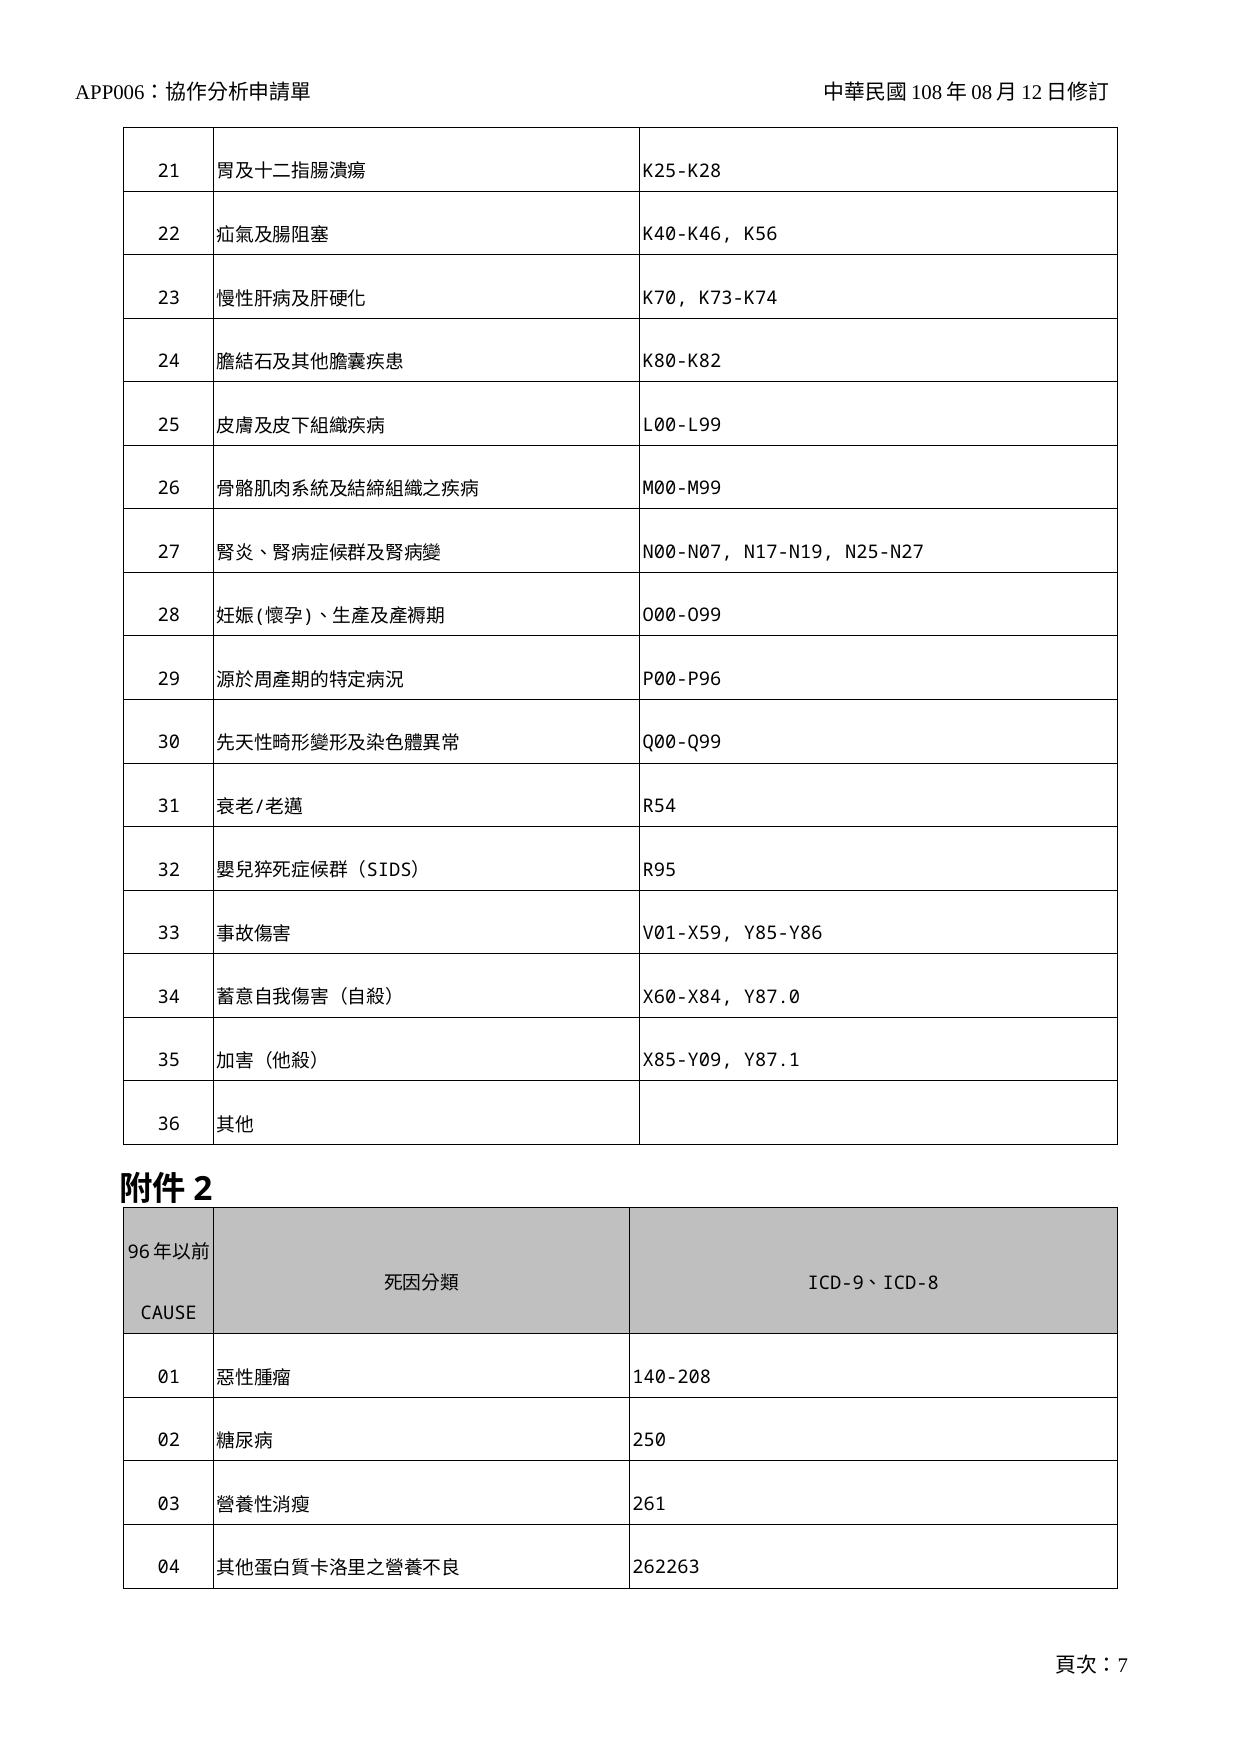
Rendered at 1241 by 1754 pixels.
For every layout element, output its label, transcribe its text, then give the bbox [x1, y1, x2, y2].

table_cell 膽結石及其他膽囊疾患 [214, 319, 639, 381]
table_header ICD-9、ICD-8 [630, 1208, 1117, 1333]
table_cell 24 [124, 319, 213, 381]
table_cell 蓄意自我傷害（自殺） [214, 954, 639, 1017]
table_cell 140-208 [630, 1334, 1117, 1397]
table_cell 36 [124, 1081, 213, 1144]
table_cell 33 [124, 891, 213, 953]
table_cell 其他蛋白質卡洛里之營養不良 [214, 1525, 629, 1587]
table_cell R95 [640, 827, 1117, 889]
table_cell 惡性腫瘤 [214, 1334, 629, 1397]
text 附件2 [119, 1145, 1165, 1207]
table_cell K80-K82 [640, 319, 1117, 381]
table_cell 29 [124, 636, 213, 699]
table_cell 250 [630, 1398, 1117, 1460]
table_cell 30 [124, 700, 213, 762]
table_cell 03 [124, 1461, 213, 1524]
table_header 死因分類 [214, 1208, 629, 1333]
table_cell 腎炎、腎病症候群及腎病變 [214, 509, 639, 572]
table_cell R54 [640, 764, 1117, 826]
table_cell 糖尿病 [214, 1398, 629, 1460]
table_cell 21 [124, 128, 213, 191]
table_cell 源於周產期的特定病況 [214, 636, 639, 699]
table_cell 31 [124, 764, 213, 826]
table_cell 22 [124, 192, 213, 254]
table_cell 加害（他殺） [214, 1018, 639, 1080]
table_cell 先天性畸形變形及染色體異常 [214, 700, 639, 762]
table_cell 262263 [630, 1525, 1117, 1587]
table_cell 疝氣及腸阻塞 [214, 192, 639, 254]
table_cell 01 [124, 1334, 213, 1397]
table_cell Q00-Q99 [640, 700, 1117, 762]
table_header 96年以前CAUSE [124, 1208, 213, 1333]
table_cell K40-K46, K56 [640, 192, 1117, 254]
table_cell K25-K28 [640, 128, 1117, 191]
table_cell 34 [124, 954, 213, 1017]
table_cell 32 [124, 827, 213, 889]
table_cell 25 [124, 382, 213, 445]
table_cell 26 [124, 446, 213, 508]
table_cell 事故傷害 [214, 891, 639, 953]
table_cell 23 [124, 255, 213, 318]
table_cell P00-P96 [640, 636, 1117, 699]
table_cell 胃及十二指腸潰瘍 [214, 128, 639, 191]
table_cell X85-Y09, Y87.1 [640, 1018, 1117, 1080]
table_cell 其他 [214, 1081, 639, 1144]
table_cell K70, K73-K74 [640, 255, 1117, 318]
table_cell O00-O99 [640, 573, 1117, 635]
table_cell L00-L99 [640, 382, 1117, 445]
table_cell 35 [124, 1018, 213, 1080]
table_cell 261 [630, 1461, 1117, 1524]
table_cell X60-X84, Y87.0 [640, 954, 1117, 1017]
table_cell [640, 1081, 1117, 1144]
table_cell 04 [124, 1525, 213, 1587]
table_cell 營養性消瘦 [214, 1461, 629, 1524]
table_cell V01-X59, Y85-Y86 [640, 891, 1117, 953]
table_cell 骨骼肌肉系統及結締組織之疾病 [214, 446, 639, 508]
table_cell 嬰兒猝死症候群（SIDS） [214, 827, 639, 889]
table_cell N00-N07, N17-N19, N25-N27 [640, 509, 1117, 572]
table_cell 27 [124, 509, 213, 572]
table_cell 02 [124, 1398, 213, 1460]
table_cell 衰老/老邁 [214, 764, 639, 826]
table_cell 慢性肝病及肝硬化 [214, 255, 639, 318]
table_cell 妊娠(懷孕)、生產及產褥期 [214, 573, 639, 635]
table_cell 28 [124, 573, 213, 635]
table_cell 皮膚及皮下組織疾病 [214, 382, 639, 445]
table_cell M00-M99 [640, 446, 1117, 508]
